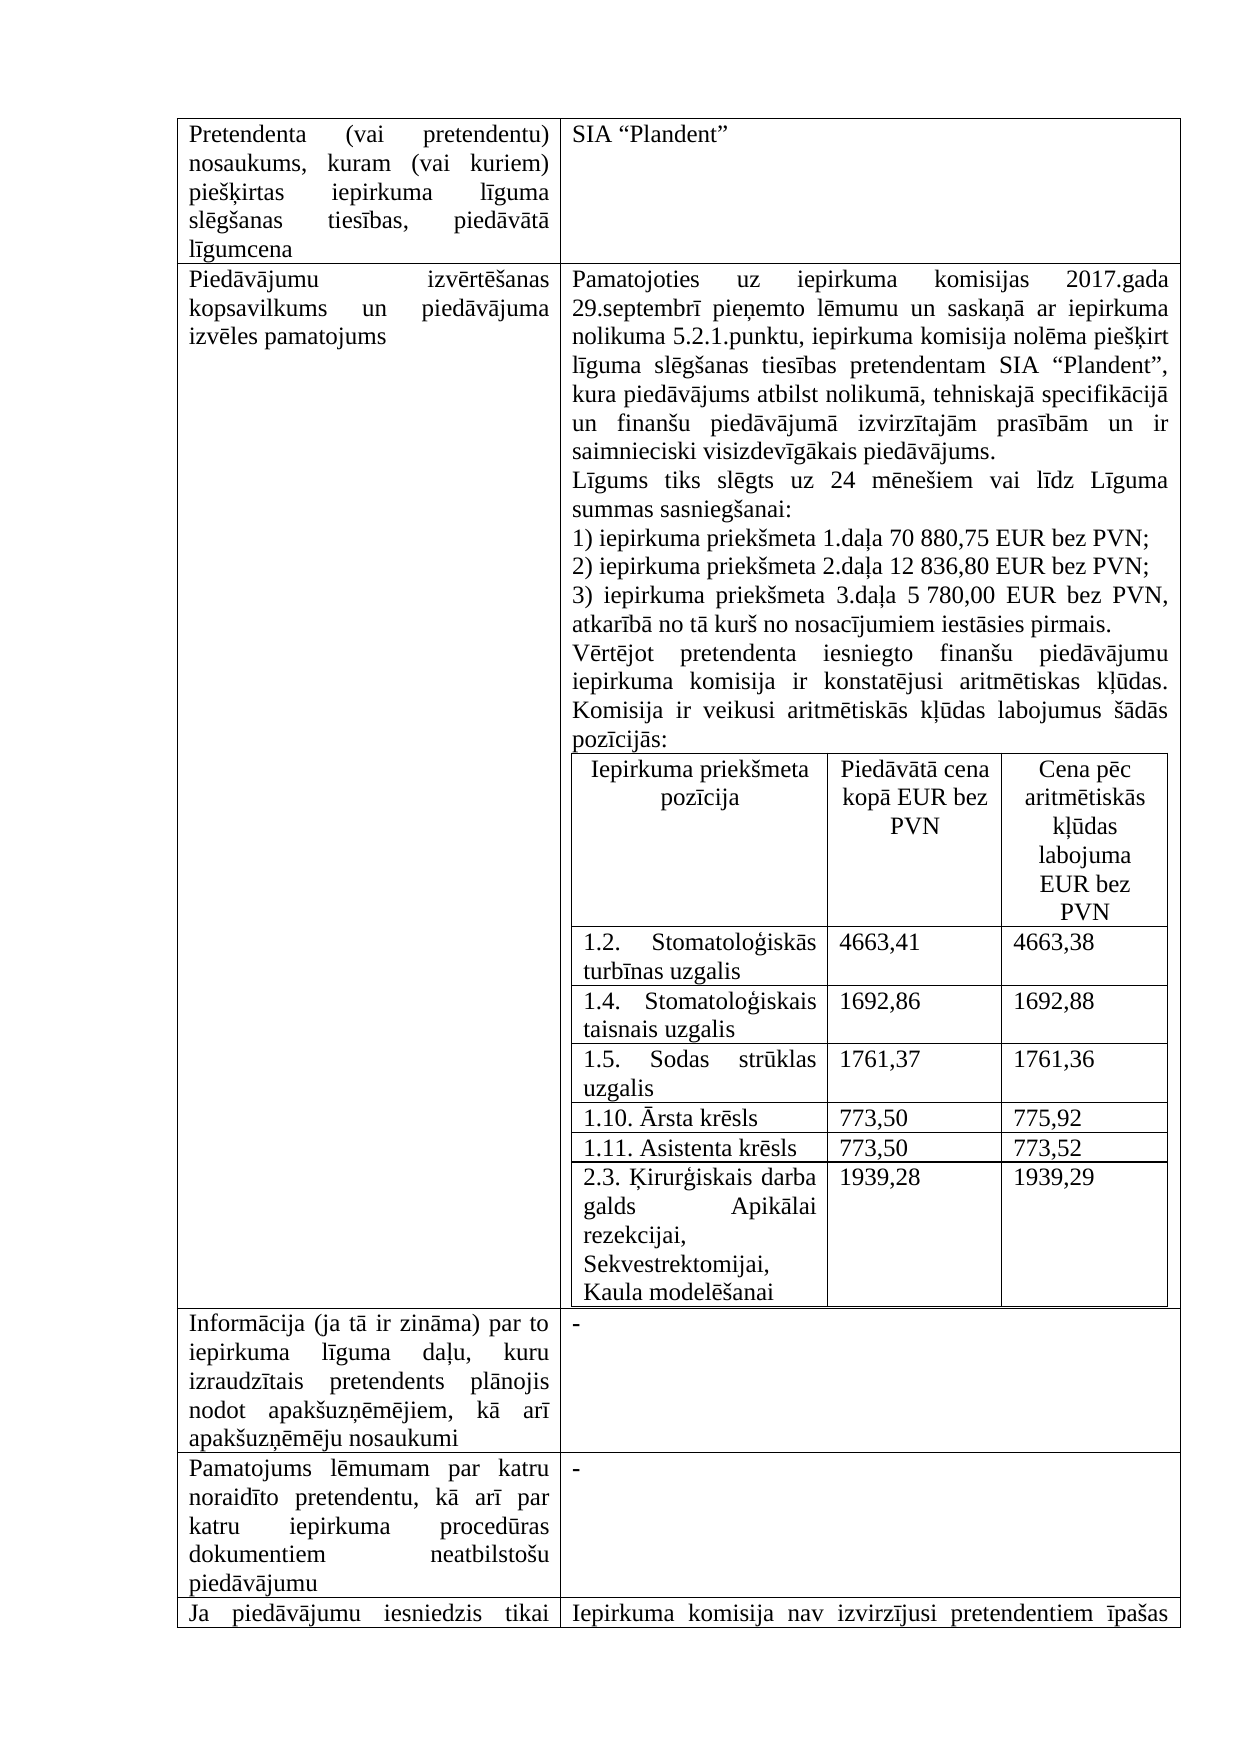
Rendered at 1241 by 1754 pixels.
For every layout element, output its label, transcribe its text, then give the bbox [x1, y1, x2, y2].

table_cell 773,52 [1002, 1133, 1167, 1161]
table_cell 773,50 [828, 1133, 1001, 1161]
table_cell 1692,86 [828, 986, 1001, 1043]
table_cell 4663,41 [828, 927, 1001, 985]
table_cell 1.4. Stomatoloģiskais taisnais uzgalis [572, 986, 827, 1043]
table_cell 773,50 [828, 1103, 1001, 1132]
table_cell Piedāvājumu izvērtēšanas kopsavilkums un piedāvājuma izvēles pamatojums [178, 264, 560, 1307]
table_cell Ja piedāvājumu iesniedzis tikai [178, 1598, 560, 1627]
table_cell Pamatojoties uz iepirkuma komisijas 2017.gada 29.septembrī pieņemto lēmumu un saskaņā ar iepirkuma nolikuma 5.2.1.punktu, iepirkuma komisija nolēma piešķirt līguma slēgšanas tiesības pretendentam SIA “Plandent”, kura piedāvājums atbilst nolikumā, tehniskajā specifikācijā un finanšu piedāvājumā izvirzītajām prasībām un ir saimnieciski visizdevīgākais piedāvājums. Līgums tiks slēgts uz 24 mēnešiem vai līdz Līguma summas sasniegšanai: 1) iepirkuma priekšmeta 1.daļa 70 880,75 EUR bez PVN; 2) iepirkuma priekšmeta 2.daļa 12 836,80 EUR bez PVN; 3) iepirkuma priekšmeta 3.daļa 5 780,00 EUR bez PVN, atkarībā no tā kurš no nosacījumiem iestāsies pirmais. Vērtējot pretendenta iesniegto finanšu piedāvājumu iepirkuma komisija ir konstatējusi aritmētiskas kļūdas. Komisija ir veikusi aritmētiskās kļūdas labojumus šādās pozīcijās: [561, 264, 1180, 1307]
table_cell SIA “Plandent” [561, 119, 1180, 263]
table_cell 1761,36 [1002, 1044, 1167, 1102]
table_cell 1939,29 [1002, 1163, 1167, 1306]
table_cell 1.11. Asistenta krēsls [572, 1133, 827, 1161]
table_cell Iepirkuma komisija nav izvirzījusi pretendentiem īpašas [561, 1598, 1180, 1627]
table_cell - [561, 1309, 1180, 1452]
table_cell 1761,37 [828, 1044, 1001, 1102]
table_cell 4663,38 [1002, 927, 1167, 985]
table_cell 1939,28 [828, 1163, 1001, 1306]
table_cell 1.5. Sodas strūklas uzgalis [572, 1044, 827, 1102]
table_cell Pamatojums lēmumam par katru noraidīto pretendentu, kā arī par katru iepirkuma procedūras dokumentiem neatbilstošu piedāvājumu [178, 1453, 560, 1597]
table_cell 1.10. Ārsta krēsls [572, 1103, 827, 1132]
table_header Cena pēc aritmētiskās kļūdas labojuma EUR bez PVN [1002, 754, 1167, 926]
table_cell Pretendenta (vai pretendentu) nosaukums, kuram (vai kuriem) piešķirtas iepirkuma līguma slēgšanas tiesības, piedāvātā līgumcena [178, 119, 560, 263]
table_cell Informācija (ja tā ir zināma) par to iepirkuma līguma daļu, kuru izraudzītais pretendents plānojis nodot apakšuzņēmējiem, kā arī apakšuzņēmēju nosaukumi [178, 1309, 560, 1452]
table_cell 775,92 [1002, 1103, 1167, 1132]
table_cell 2.3. Ķirurģiskais darba galds Apikālai rezekcijai, Sekvestrektomijai, Kaula modelēšanai [572, 1163, 827, 1306]
table_header Piedāvātā cena kopā EUR bez PVN [828, 754, 1001, 926]
table_header Iepirkuma priekšmeta pozīcija [572, 754, 827, 926]
table_cell 1692,88 [1002, 986, 1167, 1043]
table_cell 1.2. Stomatoloģiskās turbīnas uzgalis [572, 927, 827, 985]
table_cell - [561, 1453, 1180, 1597]
